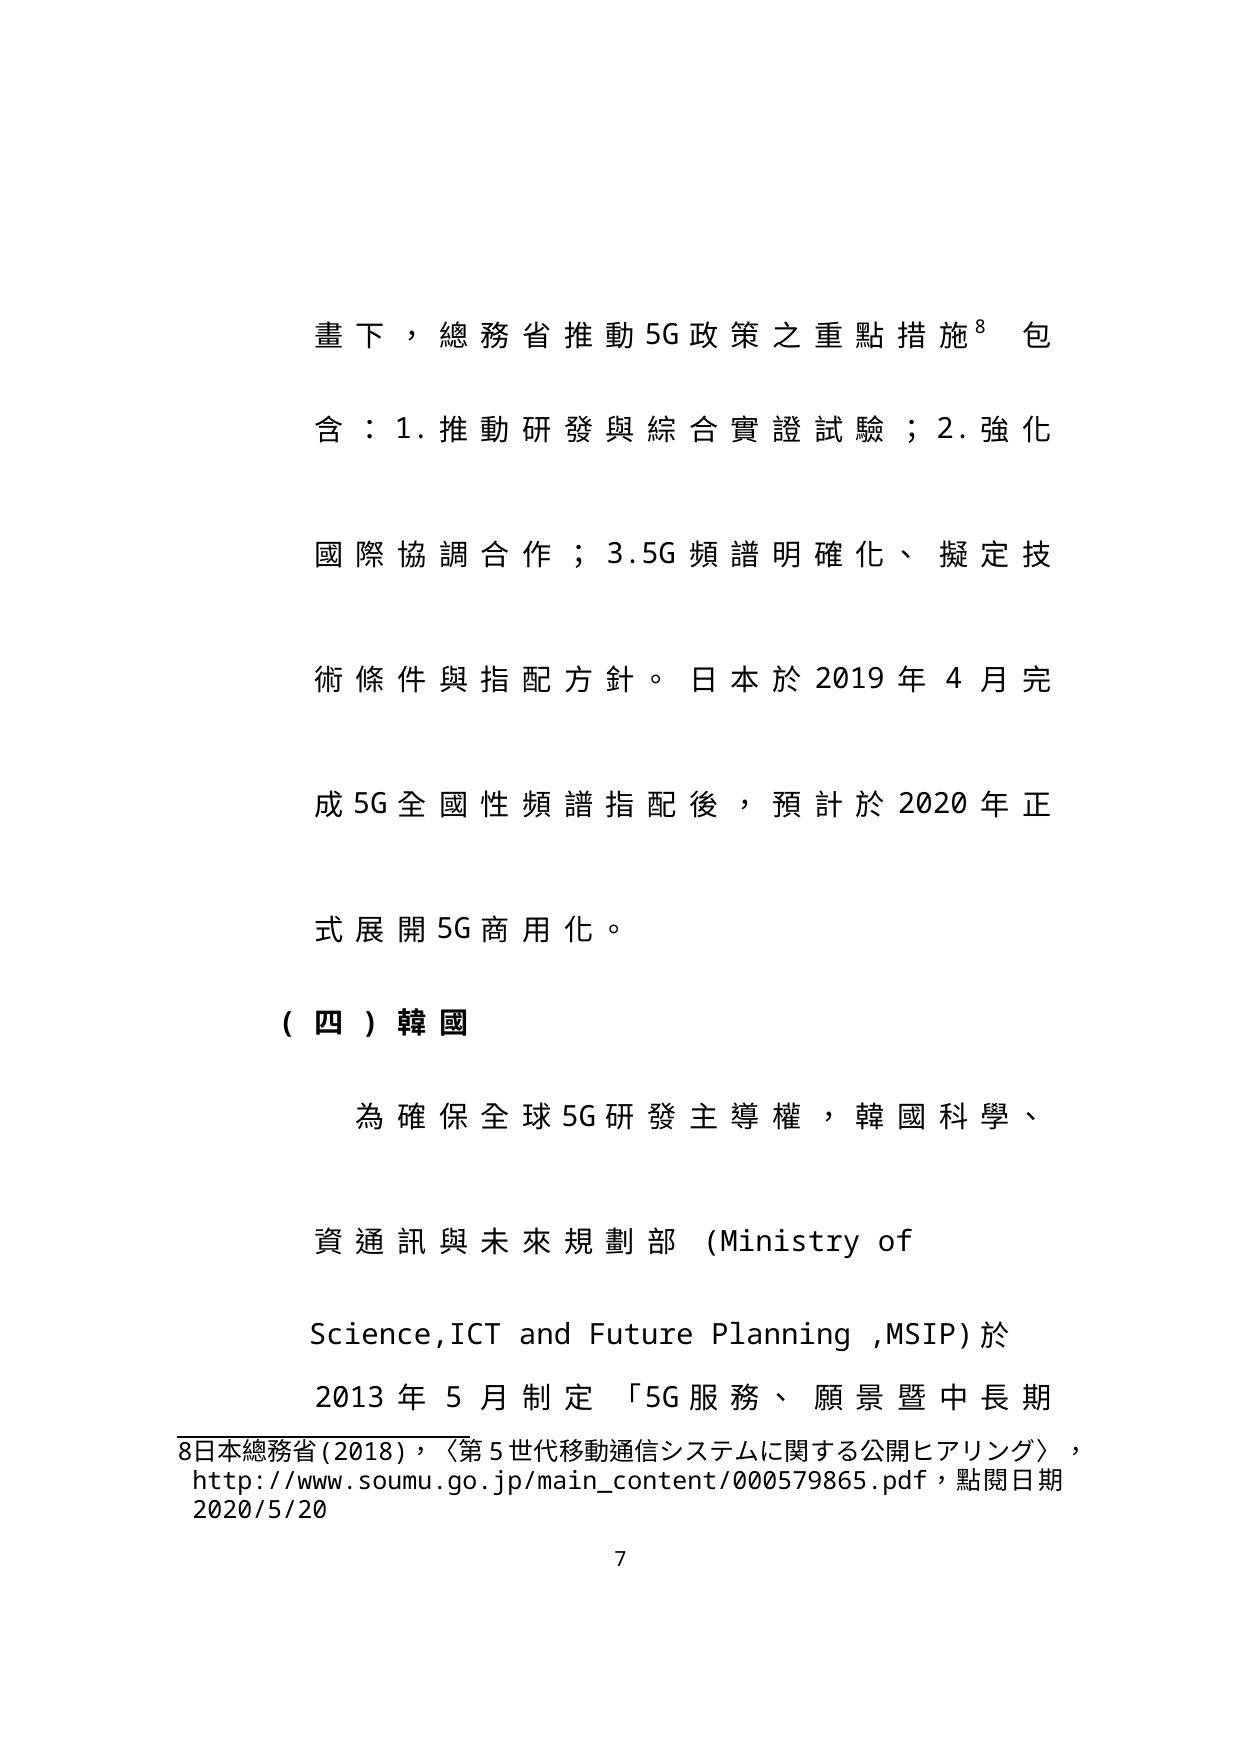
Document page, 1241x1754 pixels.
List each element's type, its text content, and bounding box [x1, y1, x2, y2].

text (四)韓國 [242, 979, 1058, 1042]
text 畫下，總務省推動5G政策之重點措施包含：1.推動研發與綜合實證試驗；2.強化國際協調合作；3.5G頻譜明確化、擬定技術條件與指配方針。日本於2019年4月完成5G全國性頻譜指配後，預計於2020年正式展開5G商用化。 [271, 229, 1058, 979]
text 日本總務省(2018)，〈第5世代移動通信システムに関する公開ヒアリング〉，http://www.soumu.go.jp/main_content/000579865.pdf，點閱日期2020/5/20 [177, 1437, 1063, 1525]
text 為確保全球5G研發主導權，韓國科學、資通訊與未來規劃部(Ministry of Science,ICT and Future Planning ,MSIP)於2013年5月制定「5G服務、願景暨中長期 [271, 1042, 1058, 1417]
